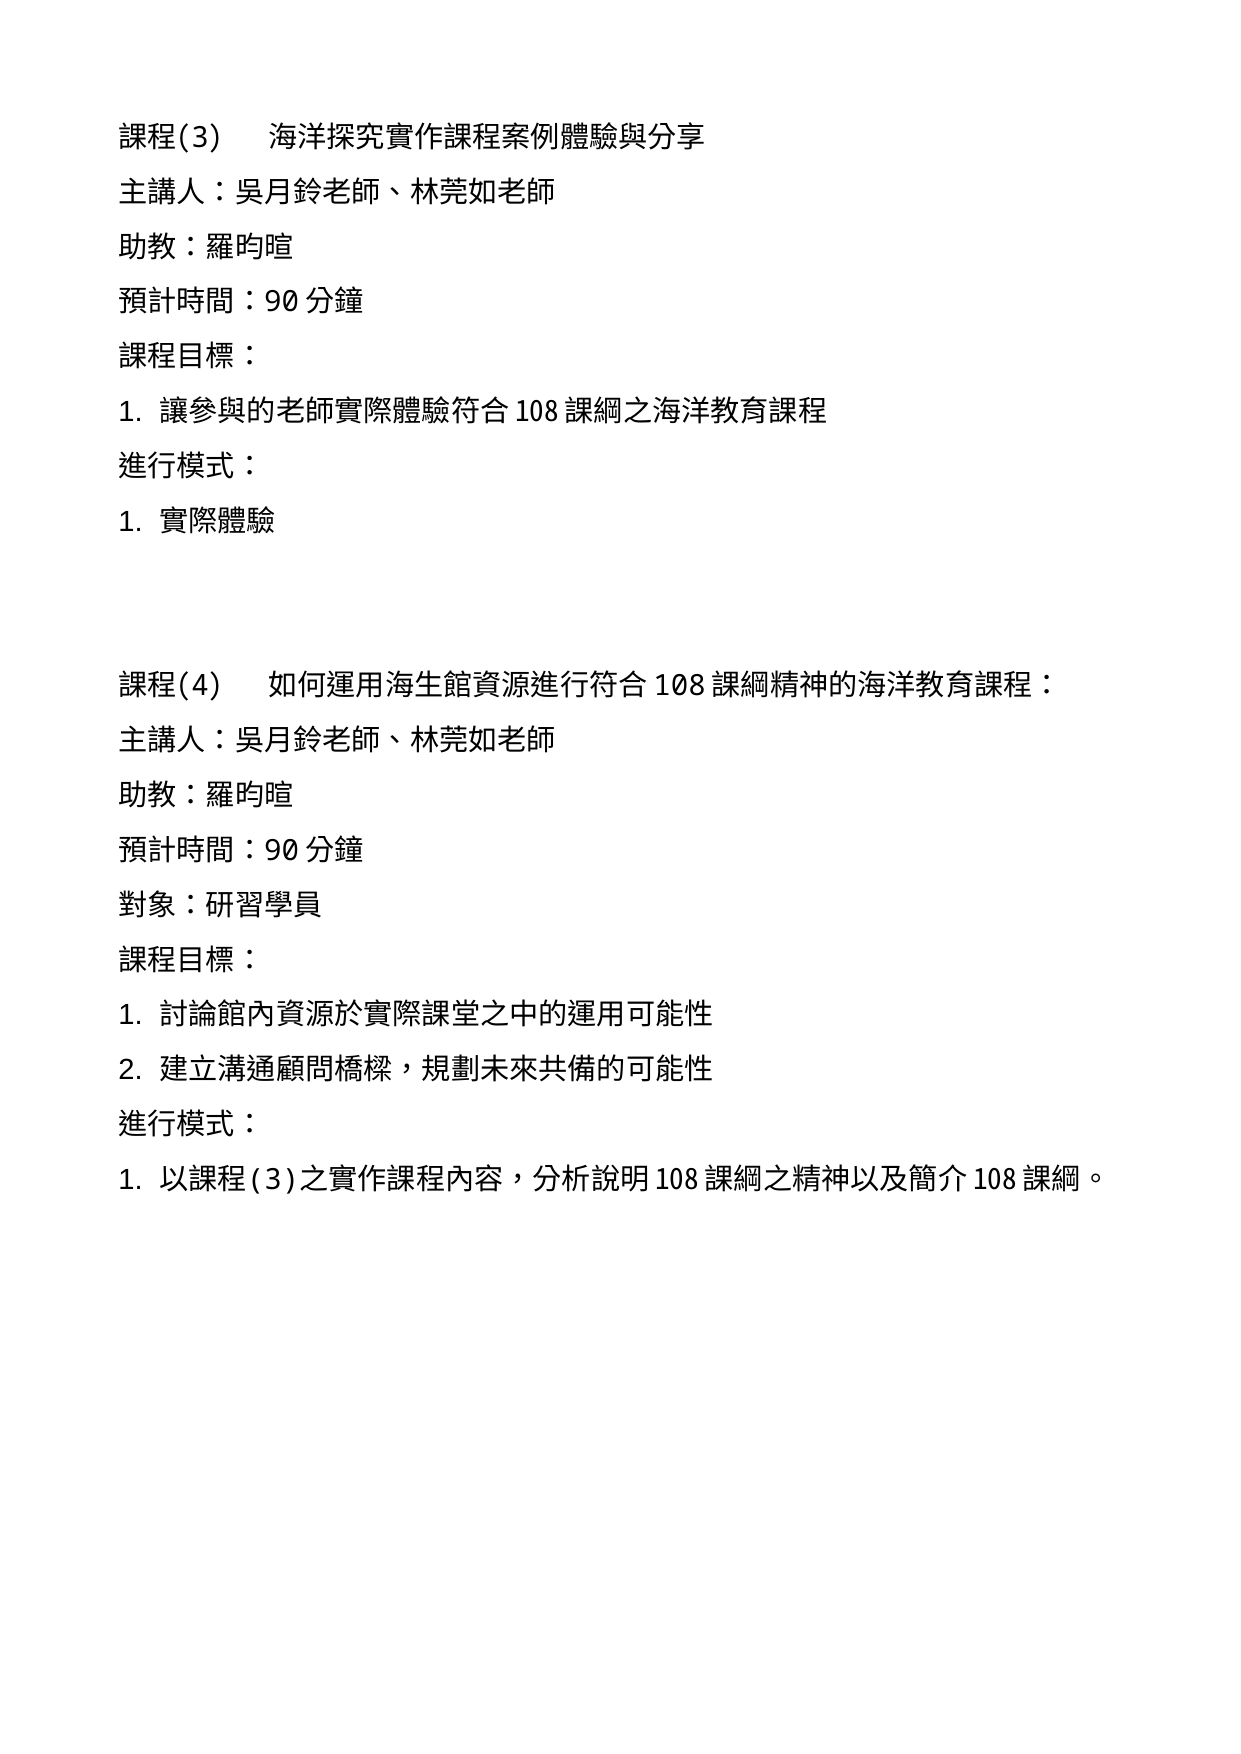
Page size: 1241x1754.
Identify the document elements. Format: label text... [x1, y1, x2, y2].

text 課程目標： [118, 333, 1122, 375]
list 建立溝通顧問橋樑，規劃未來共備的可能性 [118, 1046, 1122, 1088]
list 讓參與的老師實際體驗符合108課綱之海洋教育課程 [118, 388, 1122, 430]
list 以課程(3)之實作課程內容，分析說明108課綱之精神以及簡介108課綱。 [118, 1155, 1122, 1198]
text 課程目標： [118, 936, 1122, 978]
text 預計時間：90分鐘 [118, 826, 1122, 869]
text 對象：研習學員 [118, 881, 1122, 923]
list 討論館內資源於實際課堂之中的運用可能性 [118, 991, 1122, 1033]
text 助教：羅昀暄 [118, 771, 1122, 814]
text 主講人：吳月鈴老師、林莞如老師 [118, 717, 1122, 759]
text 課程(4) 如何運用海生館資源進行符合108課綱精神的海洋教育課程： [118, 662, 1122, 704]
text 課程(3) 海洋探究實作課程案例體驗與分享 [118, 113, 1122, 156]
text 助教：羅昀暄 [118, 223, 1122, 265]
text 進行模式： [118, 442, 1122, 485]
text 主講人：吳月鈴老師、林莞如老師 [118, 168, 1122, 211]
text 進行模式： [118, 1100, 1122, 1143]
list 實際體驗 [118, 497, 1122, 539]
text 預計時間：90分鐘 [118, 278, 1122, 320]
